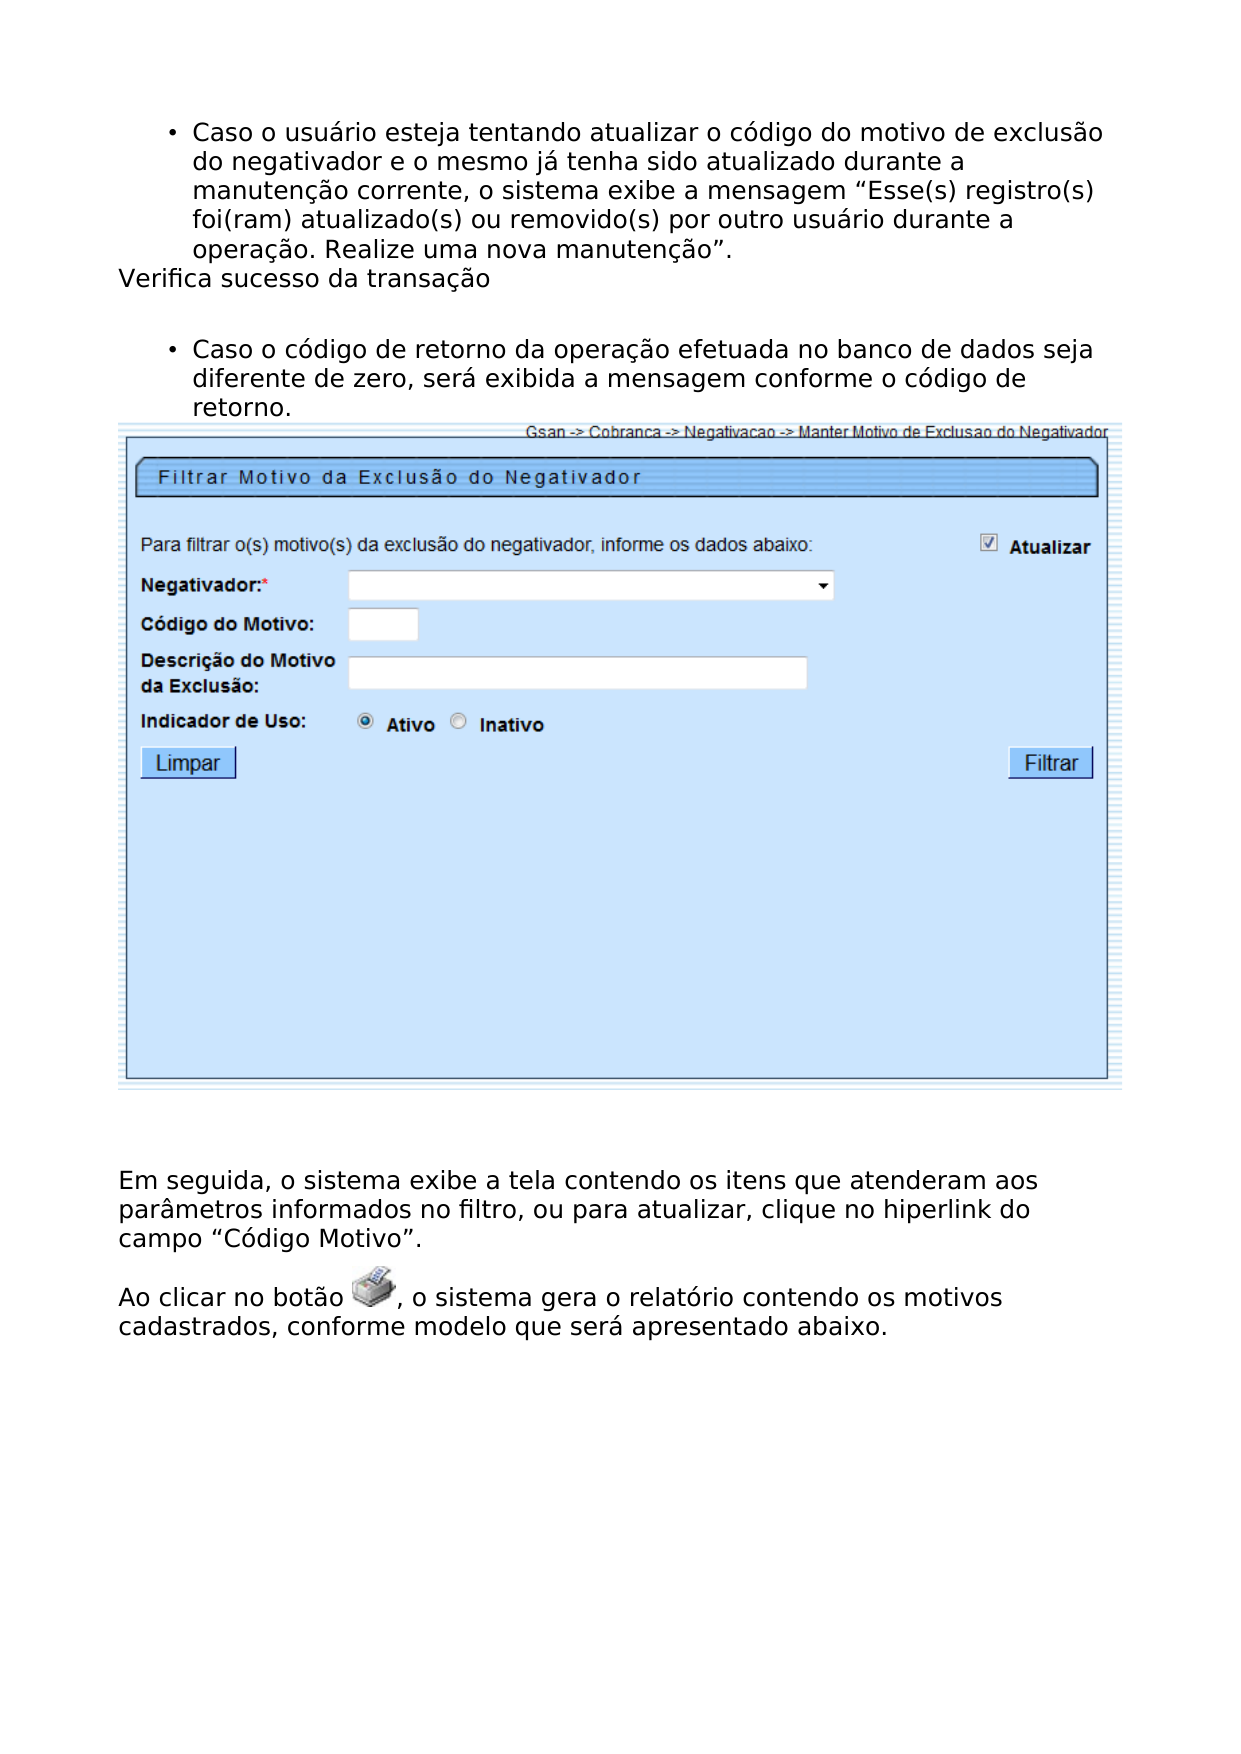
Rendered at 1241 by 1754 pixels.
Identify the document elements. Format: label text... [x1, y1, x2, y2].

text Ao clicar no botão , o sistema gera o relatório contendo os motivos cadastrados, conforme modelo que será apresentado abaixo. [118, 1266, 1122, 1342]
list Caso o usuário esteja tentando atualizar o código do motivo de exclusão do negativador e o mesmo já tenha sido atualizado durante a manutenção corrente, o sistema exibe a mensagem “Esse(s) registro(s) foi(ram) atualizado(s) ou removido(s) por outro usuário durante a operação. Realize uma nova manutenção”. [177, 118, 1122, 264]
text Verifica sucesso da transação [118, 264, 1122, 293]
text Em seguida, o sistema exibe a tela contendo os itens que atenderam aos parâmetros informados no filtro, ou para atualizar, clique no hiperlink do campo “Código Motivo”. [118, 1166, 1122, 1253]
picture [118, 422, 1123, 1090]
picture [352, 1266, 396, 1307]
list Caso o código de retorno da operação efetuada no banco de dados seja diferente de zero, será exibida a mensagem conforme o código de retorno. [177, 335, 1122, 422]
